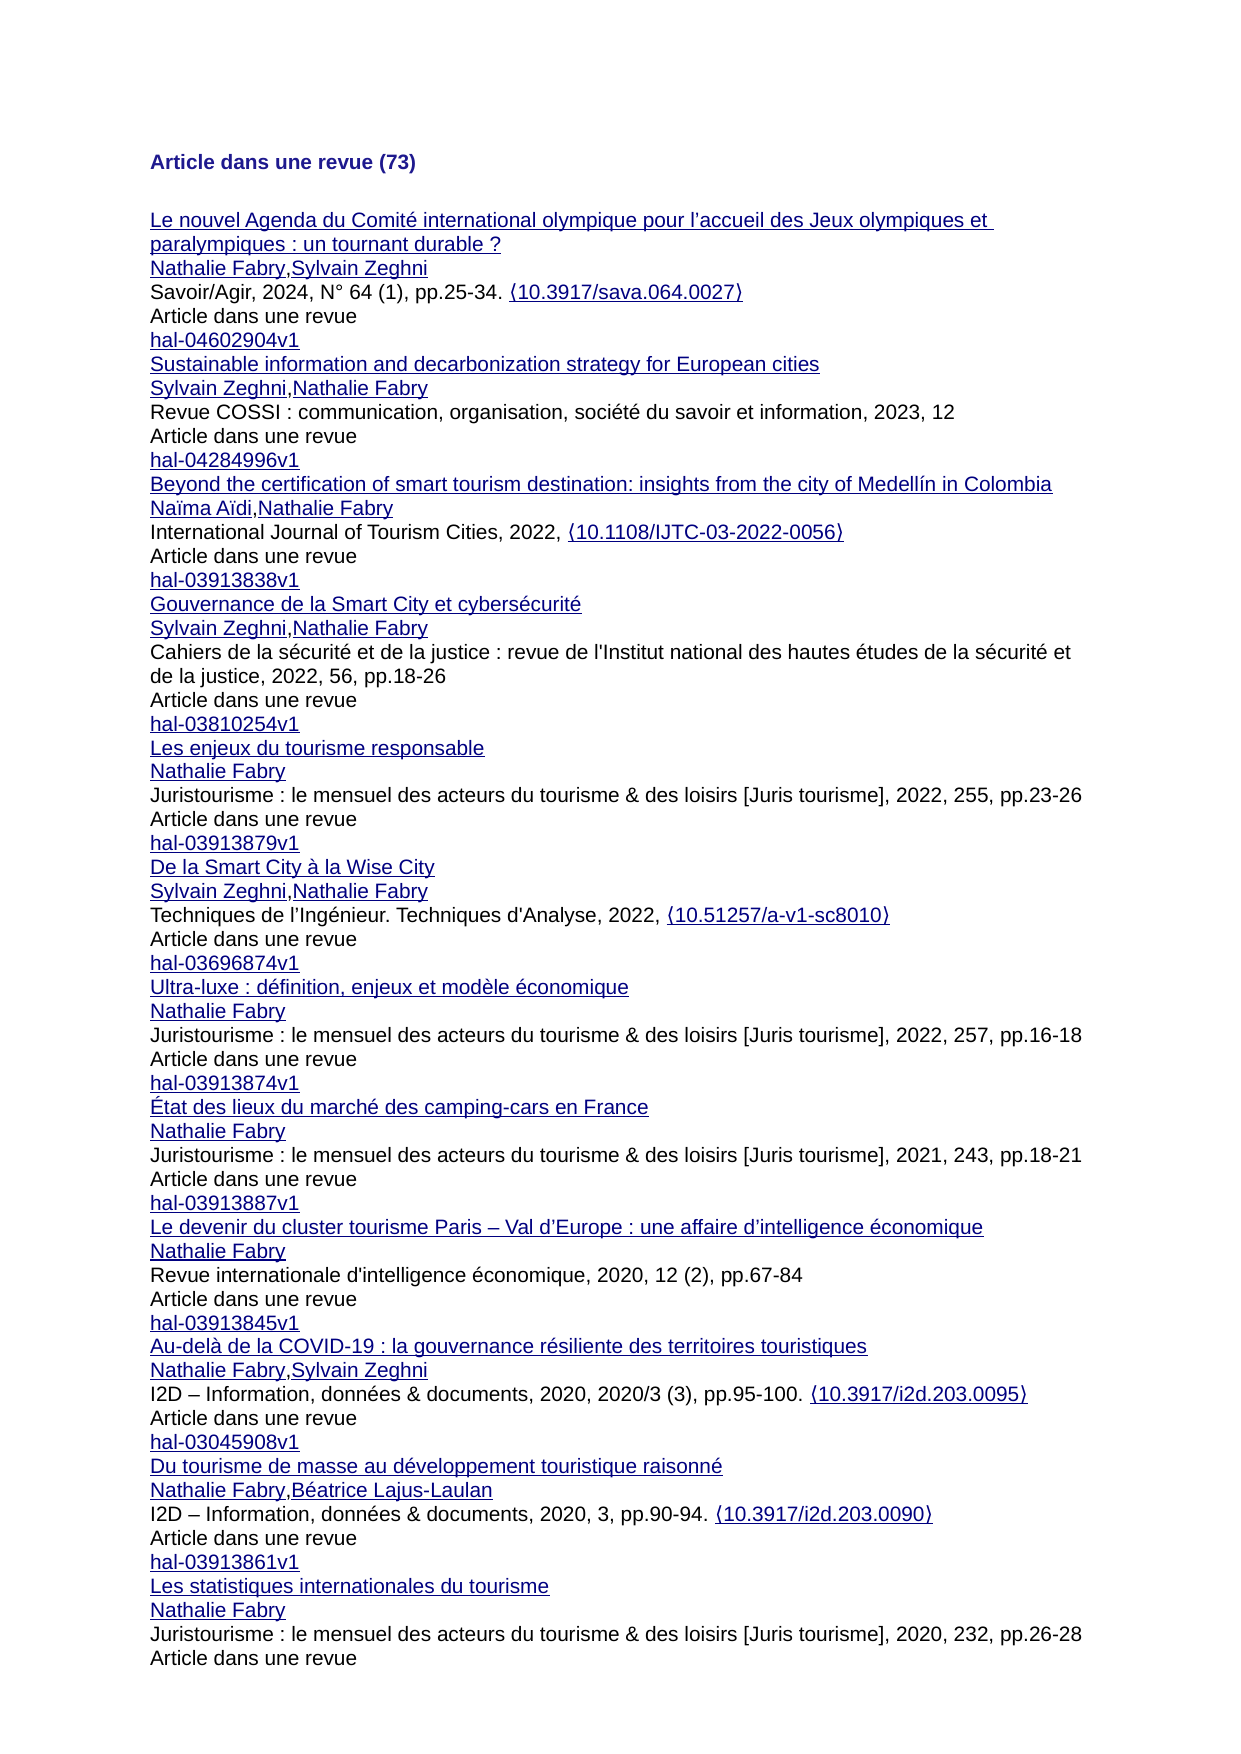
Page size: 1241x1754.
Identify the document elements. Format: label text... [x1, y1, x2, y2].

table_cell État des lieux du marché des camping-cars en France Nathalie Fabry Juristourisme : le mensuel des acteurs du tourisme & des loisirs [Juris tourisme], 2021, 243, pp.18-21 Article dans une revue hal-03913887v1 [150, 1095, 1090, 1214]
table_cell Ultra-luxe : définition, enjeux et modèle économique Nathalie Fabry Juristourisme : le mensuel des acteurs du tourisme & des loisirs [Juris tourisme], 2022, 257, pp.16-18 Article dans une revue hal-03913874v1 [150, 975, 1090, 1095]
subtitle Article dans une revue (73) [150, 150, 1090, 174]
table_cell Le devenir du cluster tourisme Paris – Val d’Europe : une affaire d’intelligence économique Nathalie Fabry Revue internationale d'intelligence économique, 2020, 12 (2), pp.67-84 Article dans une revue hal-03913845v1 [150, 1215, 1090, 1334]
table_cell Au-delà de la COVID-19 : la gouvernance résiliente des territoires touristiques Nathalie Fabry,Sylvain Zeghni I2D – Information, données & documents, 2020, 2020/3 (3), pp.95-100. ⟨10.3917/i2d.203.0095⟩ Article dans une revue hal-03045908v1 [150, 1334, 1090, 1454]
table_cell Du tourisme de masse au développement touristique raisonné Nathalie Fabry,Béatrice Lajus-Laulan I2D – Information, données & documents, 2020, 3, pp.90-94. ⟨10.3917/i2d.203.0090⟩ Article dans une revue hal-03913861v1 [150, 1454, 1090, 1574]
table_cell Les statistiques internationales du tourisme Nathalie Fabry Juristourisme : le mensuel des acteurs du tourisme & des loisirs [Juris tourisme], 2020, 232, pp.26-28 Article dans une revue [150, 1574, 1090, 1670]
table_cell De la Smart City à la Wise City Sylvain Zeghni,Nathalie Fabry Techniques de l’Ingénieur. Techniques d'Analyse, 2022, ⟨10.51257/a-v1-sc8010⟩ Article dans une revue hal-03696874v1 [150, 855, 1090, 975]
table_cell Sustainable information and decarbonization strategy for European cities Sylvain Zeghni,Nathalie Fabry Revue COSSI : communication, organisation, société du savoir et information, 2023, 12 Article dans une revue hal-04284996v1 [150, 352, 1090, 472]
table_cell Gouvernance de la Smart City et cybersécurité Sylvain Zeghni,Nathalie Fabry Cahiers de la sécurité et de la justice : revue de l'Institut national des hautes études de la sécurité et de la justice, 2022, 56, pp.18-26 Article dans une revue hal-03810254v1 [150, 592, 1090, 735]
table_cell Les enjeux du tourisme responsable Nathalie Fabry Juristourisme : le mensuel des acteurs du tourisme & des loisirs [Juris tourisme], 2022, 255, pp.23-26 Article dans une revue hal-03913879v1 [150, 735, 1090, 855]
table_header Le nouvel Agenda du Comité international olympique pour l’accueil des Jeux olympiques et paralympiques : un tournant durable ? Nathalie Fabry,Sylvain Zeghni Savoir/Agir, 2024, N° 64 (1), pp.25-34. ⟨10.3917/sava.064.0027⟩ Article dans une revue hal-04602904v1 [150, 208, 1090, 352]
table_cell Beyond the certification of smart tourism destination: insights from the city of Medellín in Colombia Naïma Aïdi,Nathalie Fabry International Journal of Tourism Cities, 2022, ⟨10.1108/IJTC-03-2022-0056⟩ Article dans une revue hal-03913838v1 [150, 472, 1090, 592]
